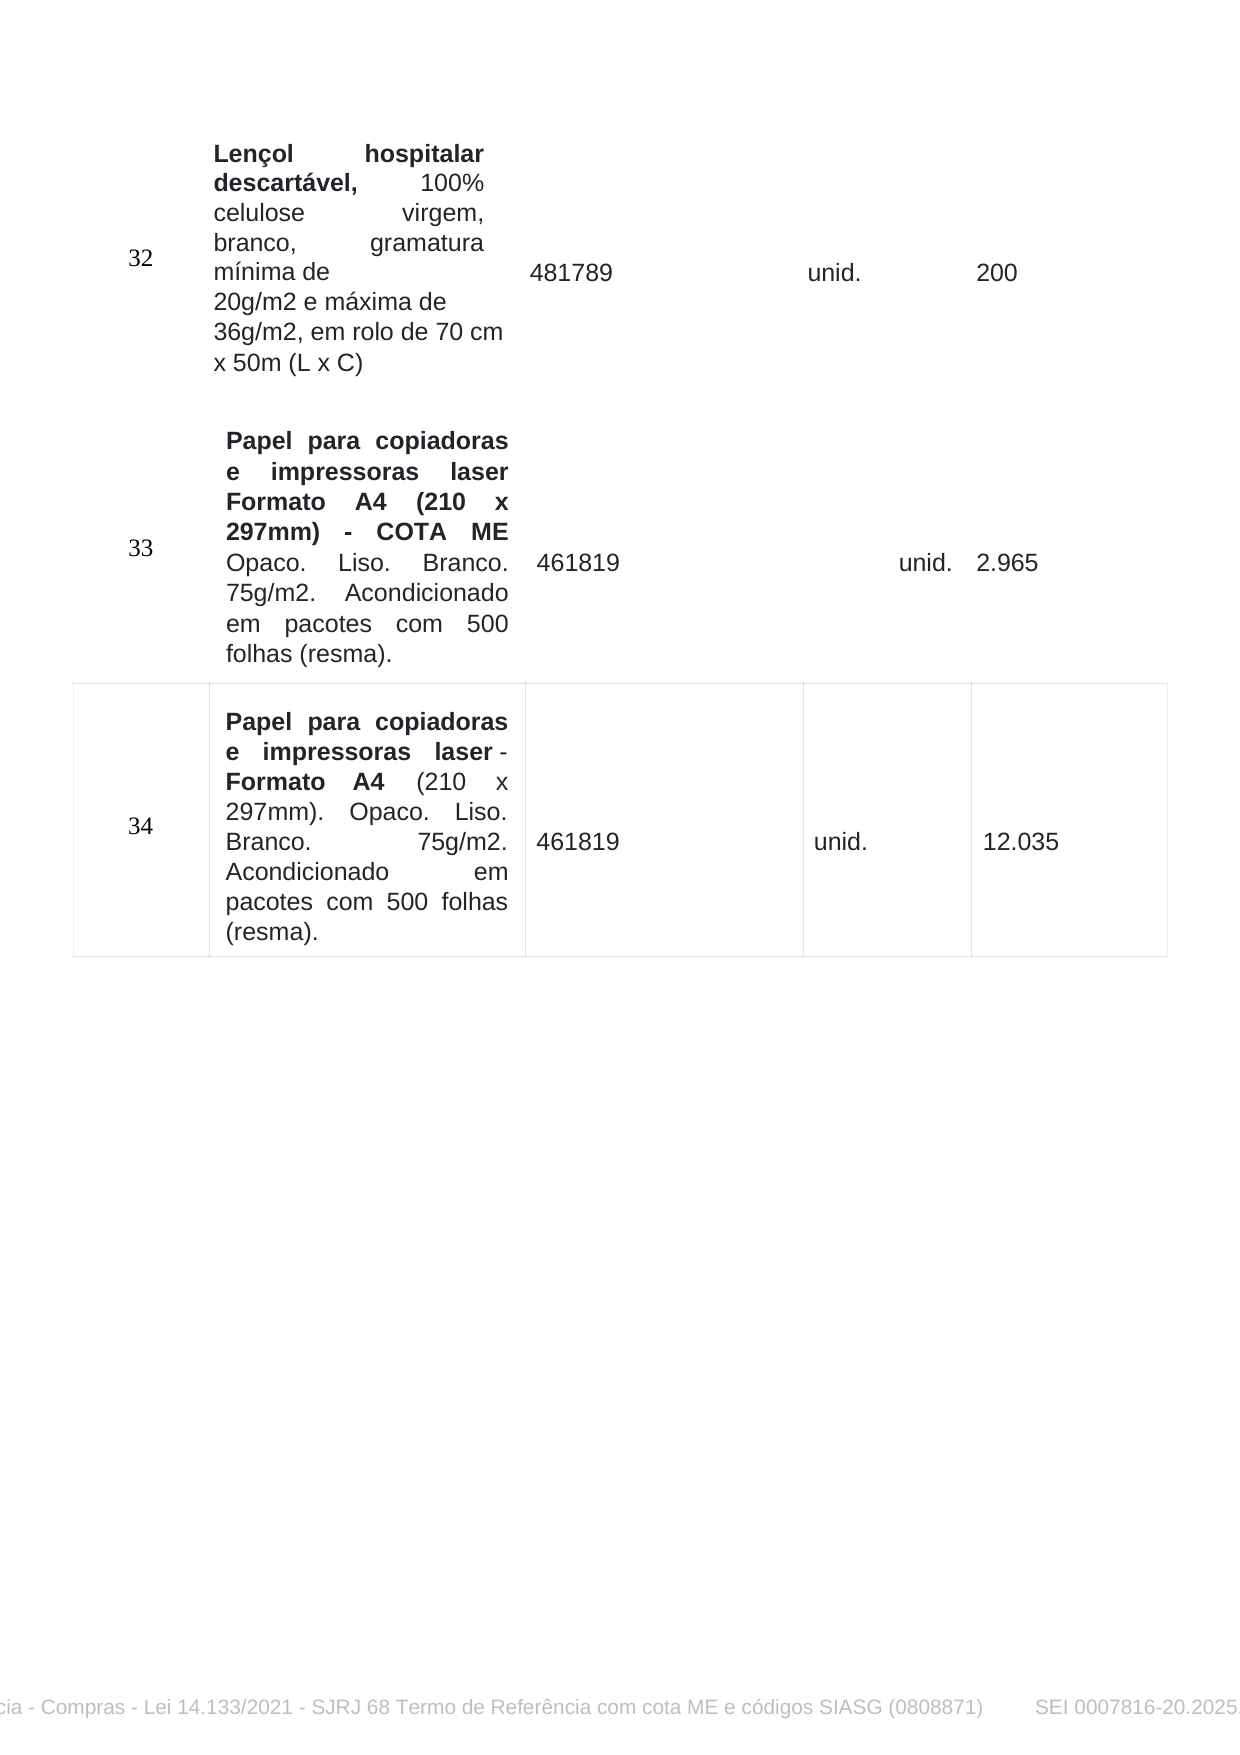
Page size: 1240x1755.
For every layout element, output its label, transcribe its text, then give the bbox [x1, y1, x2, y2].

table_cell [527, 289, 805, 408]
table_cell 32 [73, 103, 209, 408]
table_cell 200 [972, 103, 1167, 408]
table_cell 2.965 [972, 408, 1167, 682]
table_cell 33 [73, 408, 209, 682]
table_cell Papel para copiadoras e impressoras laser Formato A4 (210 x 297mm) - COTA ME Opaco. Liso. Branco. 75g/m2. Acondicionado em pacotes com 500 folhas (resma). [209, 408, 527, 682]
table_cell unid. [805, 408, 972, 682]
table_cell 461819 [527, 408, 805, 682]
table_cell 481789 [527, 222, 805, 288]
table_cell unid. [805, 103, 972, 408]
table_cell [527, 103, 805, 222]
table_cell Lençol hospitalar descartável, 100% celulose virgem, branco, gramatura mínima de 20g/m2 e máxima de 36g/m2, em rolo de 70 cm x 50m (L x C) [209, 103, 527, 408]
